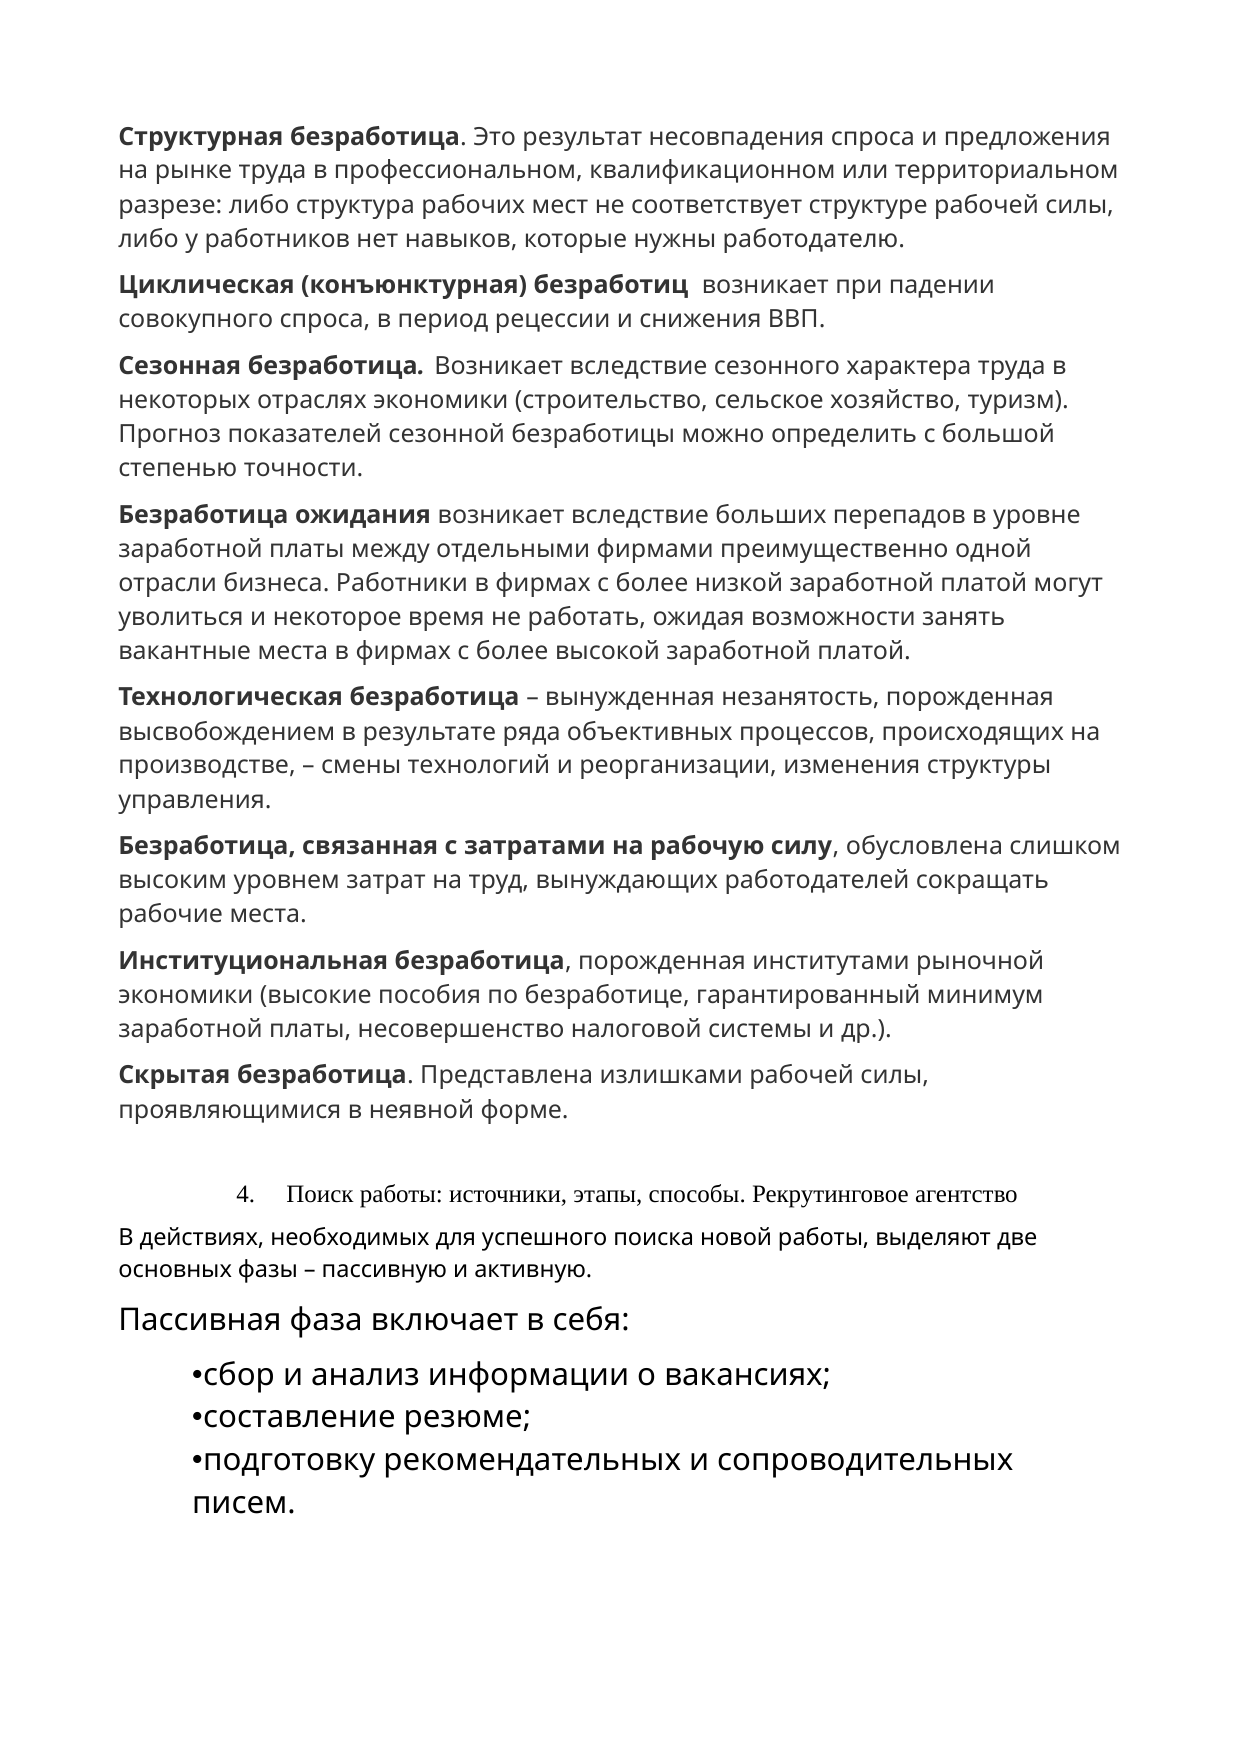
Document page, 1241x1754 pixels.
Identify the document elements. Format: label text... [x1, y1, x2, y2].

text Циклическая (конъюнктурная) безработиц возникает при падении совокупного спроса, в период рецессии и снижения ВВП. [118, 267, 1122, 335]
text 4. Поиск работы: источники, этапы, способы. Рекрутинговое агентство [236, 1179, 1122, 1208]
text Безработица, связанная с затратами на рабочую силу, обусловлена слишком высоким уровнем затрат на труд, вынуждающих работодателей сокращать рабочие места. [118, 828, 1122, 930]
list составление резюме; [118, 1394, 1122, 1437]
text Технологическая безработица – вынужденная незанятость, порожденная высвобождением в результате ряда объективных процессов, происходящих на производстве, – смены технологий и реорганизации, изменения структуры управления. [118, 679, 1122, 815]
text В действиях, необходимых для успешного поиска новой работы, выделяют две основных фазы – пассивную и активную. [118, 1220, 1122, 1284]
text Безработица ожидания возникает вследствие больших перепадов в уровне заработной платы между отдельными фирмами преимущественно одной отрасли бизнеса. Работники в фирмах с более низкой заработной платой могут уволиться и некоторое время не работать, ожидая возможности занять вакантные места в фирмах с более высокой заработной платой. [118, 496, 1122, 667]
list сбор и анализ информации о вакансиях; [118, 1352, 1122, 1394]
text Институциональная безработица, порожденная институтами рыночной экономики (высокие пособия по безработице, гарантированный минимум заработной платы, несовершенство налоговой системы и др.). [118, 942, 1122, 1045]
text Структурная безработица. Это результат несовпадения спроса и предложения на рынке труда в профессиональном, квалификационном или территориальном разрезе: либо структура рабочих мест не соответствует структуре рабочей силы, либо у работников нет навыков, которые нужны работодателю. [118, 118, 1122, 254]
text Скрытая безработица. Представлена излишками рабочей силы, проявляющимися в неявной форме. [118, 1057, 1122, 1125]
text Сезонная безработица. Возникает вследствие сезонного характера труда в некоторых отраслях экономики (строительство, сельское хозяйство, туризм). Прогноз показателей сезонной безработицы можно определить с большой степенью точности. [118, 347, 1122, 484]
text Пассивная фаза включает в себя: [118, 1297, 1122, 1339]
list подготовку рекомендательных и сопроводительных писем. [118, 1437, 1122, 1522]
